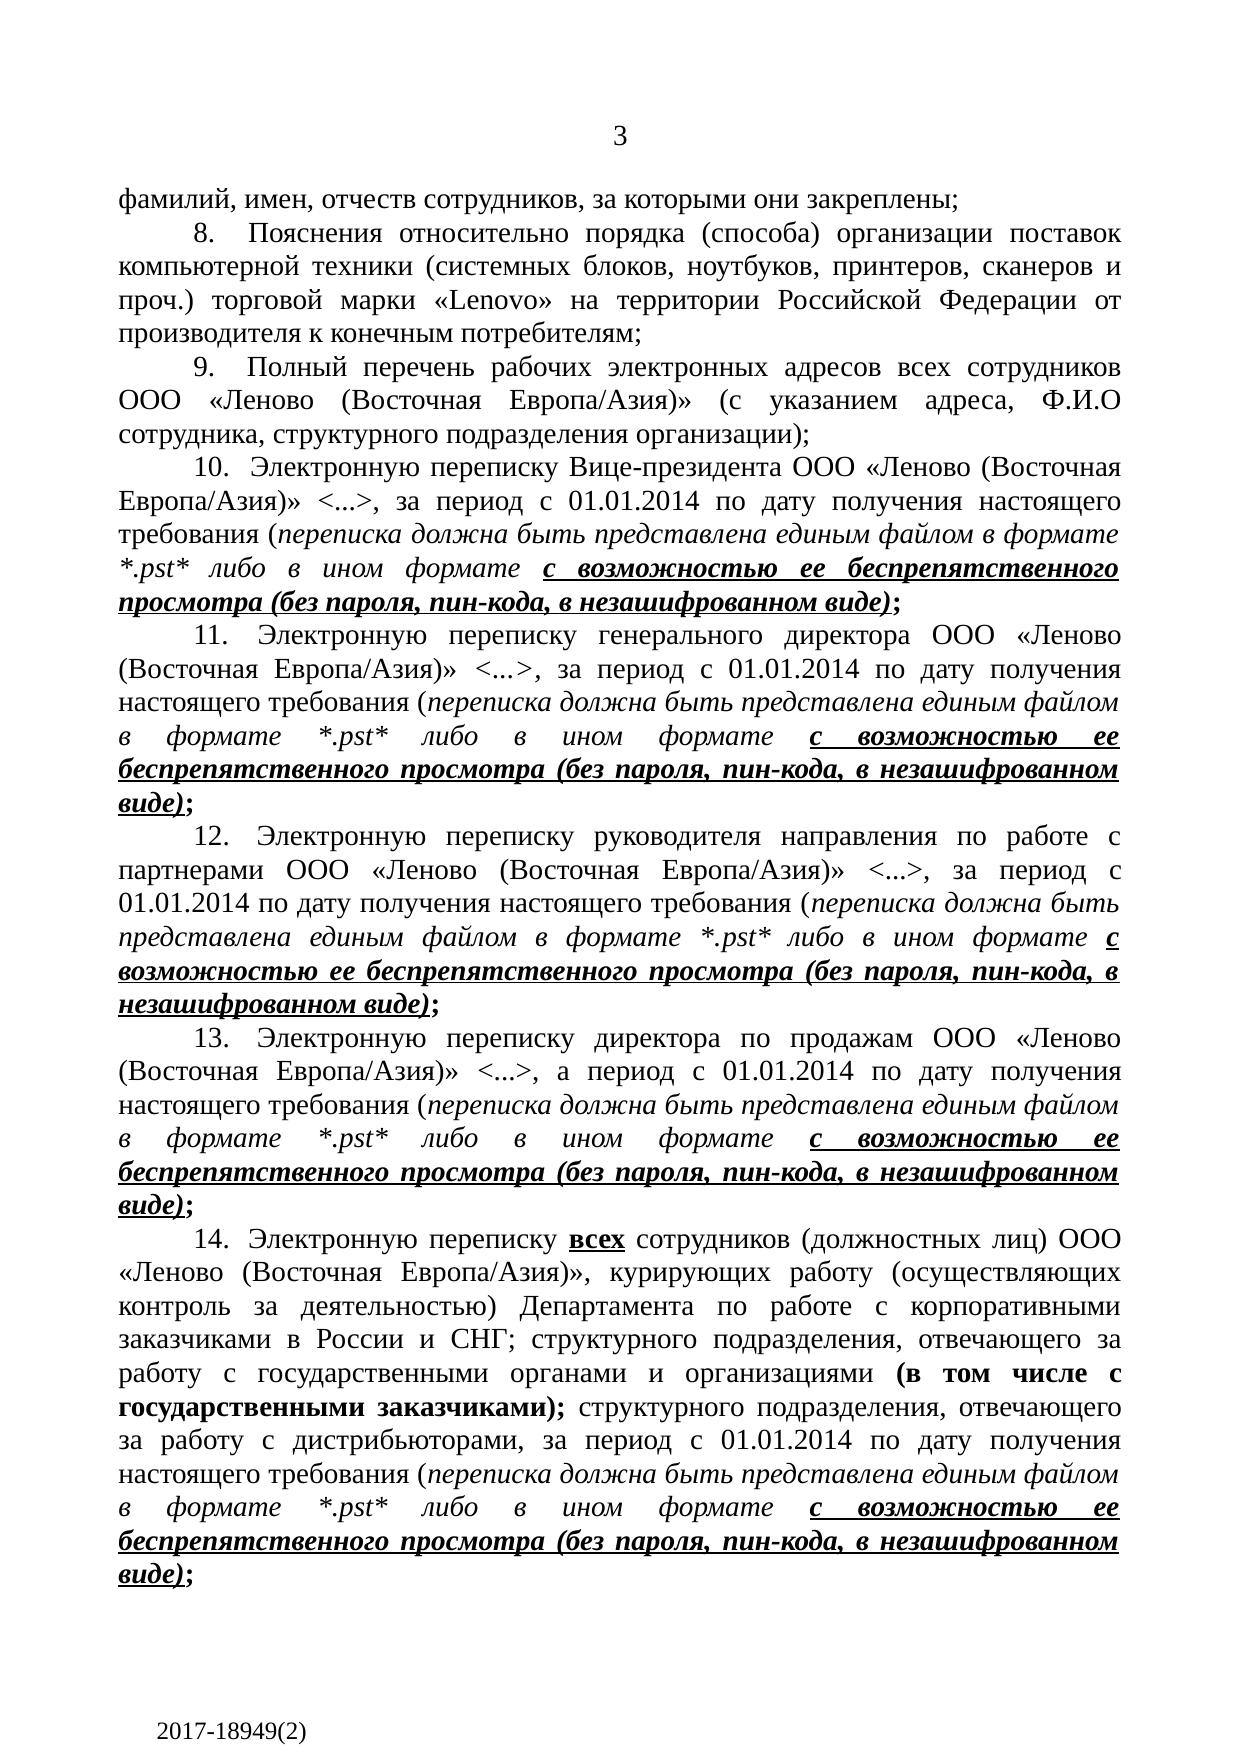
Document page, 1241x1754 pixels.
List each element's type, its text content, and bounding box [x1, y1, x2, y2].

text 13. Электронную переписку директора по продажам ООО «Леново (Восточная Европа/Азия)» <...>, а период с 01.01.2014 по дату получения настоящего требования (переписка должна быть представлена единым файлом в формате *.pst* либо в ином формате с возможностью ее беспрепятственного просмотра (без пароля, пин-кода, в незашифрованном виде); [118, 1020, 1122, 1221]
text фамилий, имен, отчеств сотрудников, за которыми они закреплены; [118, 181, 1122, 215]
text 11. Электронную переписку генерального директора ООО «Леново (Восточная Европа/Азия)» <...>, за период с 01.01.2014 по дату получения настоящего требования (переписка должна быть представлена единым файлом в формате *.pst* либо в ином формате с возможностью ее беспрепятственного просмотра (без пароля, пин-кода, в незашифрованном виде); [118, 617, 1122, 818]
text 9. Полный перечень рабочих электронных адресов всех сотрудников ООО «Леново (Восточная Европа/Азия)» (с указанием адреса, Ф.И.О сотрудника, структурного подразделения организации); [118, 349, 1122, 449]
text 14. Электронную переписку всех сотрудников (должностных лиц) ООО «Леново (Восточная Европа/Азия)», курирующих работу (осуществляющих контроль за деятельностью) Департамента по работе с корпоративными заказчиками в России и СНГ; структурного подразделения, отвечающего за работу с государственными органами и организациями (в том числе с государственными заказчиками); структурного подразделения, отвечающего за работу с дистрибьюторами, за период с 01.01.2014 по дату получения настоящего требования (переписка должна быть представлена единым файлом в формате *.pst* либо в ином формате с возможностью ее беспрепятственного просмотра (без пароля, пин-кода, в незашифрованном виде); [118, 1221, 1122, 1590]
text 10. Электронную переписку Вице-президента ООО «Леново (Восточная Европа/Азия)» <...>, за период с 01.01.2014 по дату получения настоящего требования (переписка должна быть представлена единым файлом в формате *.pst* либо в ином формате с возможностью ее беспрепятственного просмотра (без пароля, пин-кода, в незашифрованном виде); [118, 449, 1122, 617]
text 8. Пояснения относительно порядка (способа) организации поставок компьютерной техники (системных блоков, ноутбуков, принтеров, сканеров и проч.) торговой марки «Lenovo» на территории Российской Федерации от производителя к конечным потребителям; [118, 215, 1122, 349]
text 12. Электронную переписку руководителя направления по работе с партнерами ООО «Леново (Восточная Европа/Азия)» <...>, за период с 01.01.2014 по дату получения настоящего требования (переписка должна быть представлена единым файлом в формате *.pst* либо в ином формате с возможностью ее беспрепятственного просмотра (без пароля, пин-кода, в незашифрованном виде); [118, 818, 1122, 1020]
